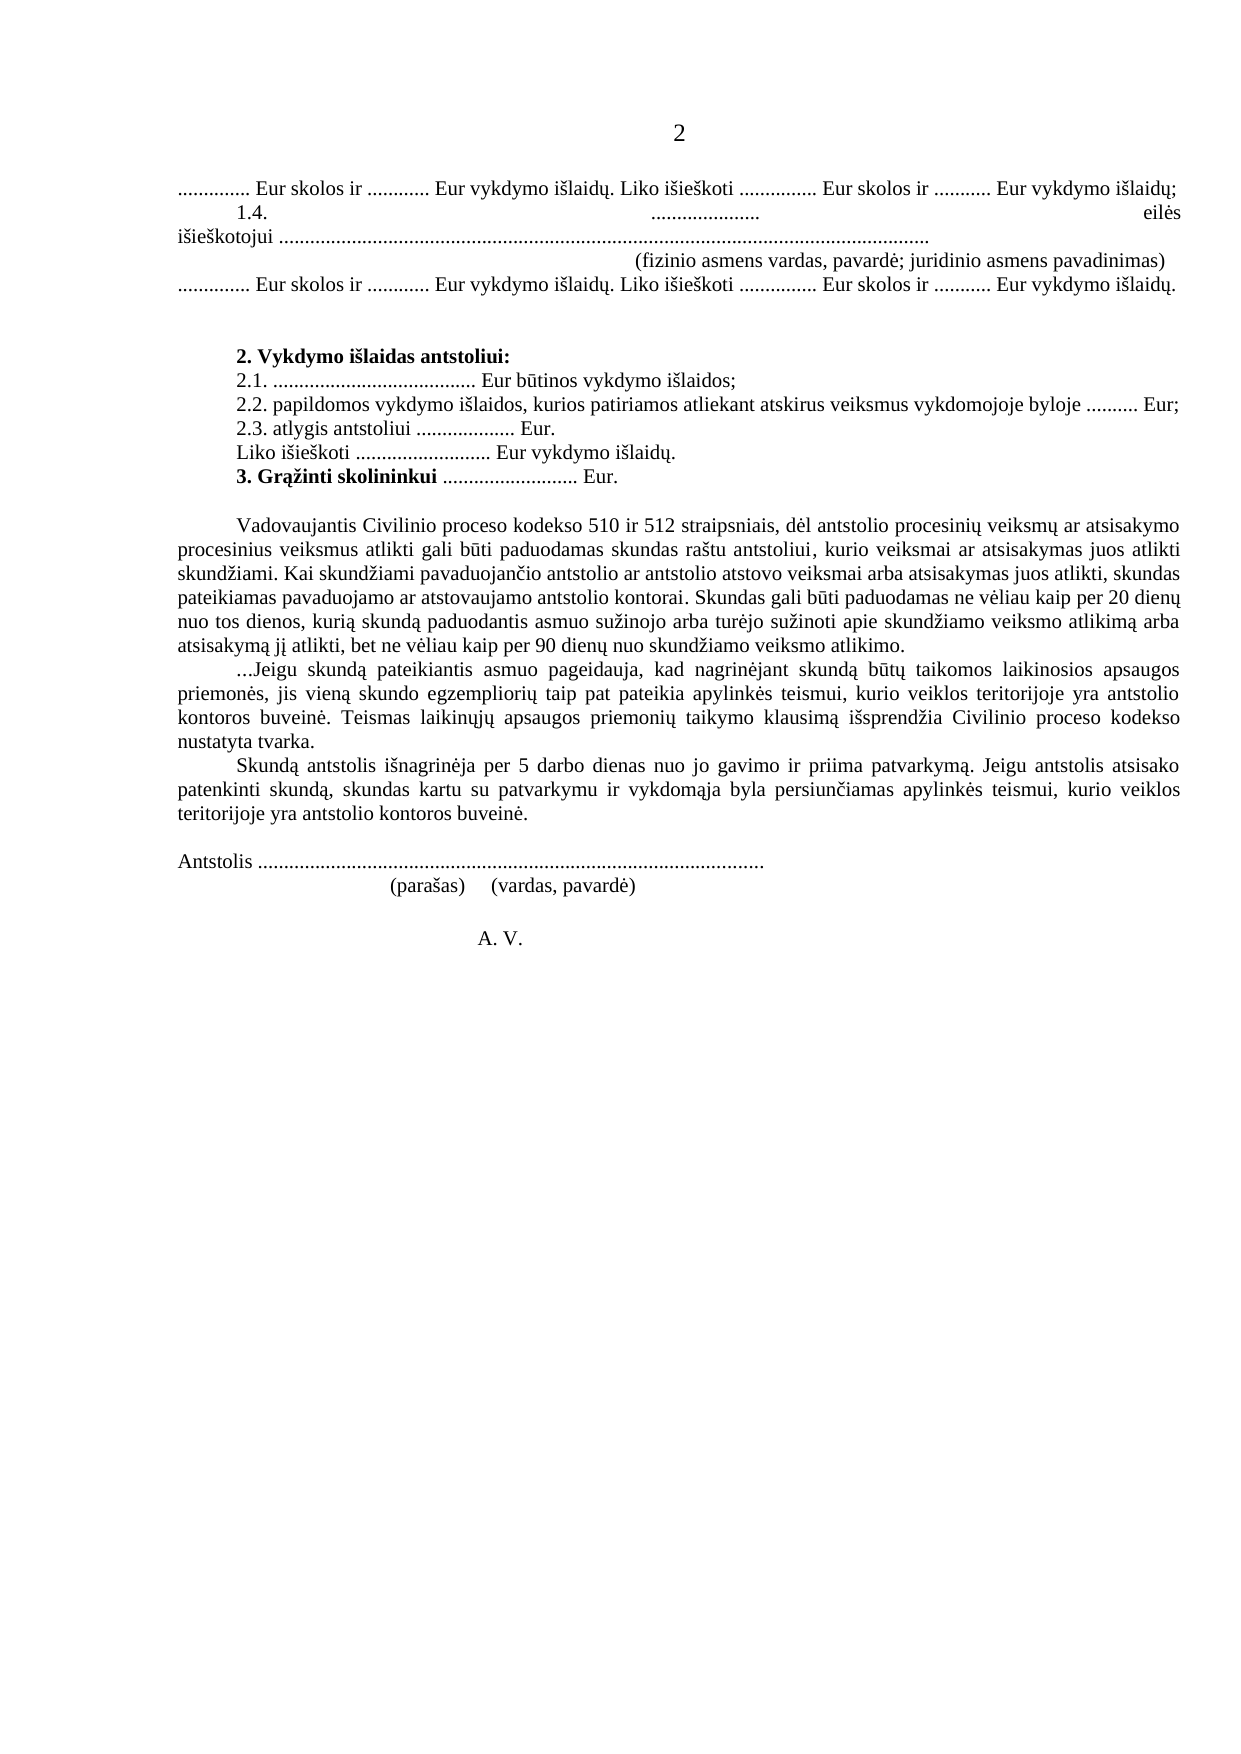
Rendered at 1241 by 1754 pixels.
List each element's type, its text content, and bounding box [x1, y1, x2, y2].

text 1.4. ..................... eilės išieškotojui ............................................................................................................................. [177, 200, 1181, 248]
text .............. Eur skolos ir ............ Eur vykdymo išlaidų. Liko išieškoti ............... Eur skolos ir ........... Eur vykdymo išlaidų. [177, 272, 1181, 296]
text Antstolis [177, 849, 1181, 873]
text (fizinio asmens vardas, pavardė; juridinio asmens pavadinimas) [177, 248, 1181, 272]
text 3. Grąžinti skolininkui .......................... Eur. [177, 464, 1181, 488]
text 2.1. ....................................... Eur būtinos vykdymo išlaidos; [177, 368, 1181, 392]
text Liko išieškoti .......................... Eur vykdymo išlaidų. [177, 440, 1181, 464]
text A. V. [177, 926, 1181, 950]
text Vadovaujantis Civilinio proceso kodekso 510 ir 512 straipsniais, dėl antstolio procesinių veiksmų ar atsisakymo procesinius veiksmus atlikti gali būti paduodamas skundas raštu antstoliui, kurio veiksmai ar atsisakymas juos atlikti skundžiami. Kai skundžiami pavaduojančio antstolio ar antstolio atstovo veiksmai arba atsisakymas juos atlikti, skundas pateikiamas pavaduojamo ar atstovaujamo antstolio kontorai. Skundas gali būti paduodamas ne vėliau kaip per 20 dienų nuo tos dienos, kurią skundą paduodantis asmuo sužinojo arba turėjo sužinoti apie skundžiamo veiksmo atlikimą arba atsisakymą jį atlikti, bet ne vėliau kaip per 90 dienų nuo skundžiamo veiksmo atlikimo. [177, 512, 1181, 657]
text (parašas) (vardas, pavardė) [177, 873, 1181, 897]
text 2. Vykdymo išlaidas antstoliui: [177, 344, 1181, 368]
text 2.3. atlygis antstoliui ................... Eur. [177, 416, 1181, 440]
text 2.2. papildomos vykdymo išlaidos, kurios patiriamos atliekant atskirus veiksmus vykdomojoje byloje .......... Eur; [177, 392, 1181, 416]
text Skundą antstolis išnagrinėja per 5 darbo dienas nuo jo gavimo ir priima patvarkymą. Jeigu antstolis atsisako patenkinti skundą, skundas kartu su patvarkymu ir vykdomąja byla persiunčiamas apylinkės teismui, kurio veiklos teritorijoje yra antstolio kontoros buveinė. [177, 753, 1181, 825]
text Jeigu skundą pateikiantis asmuo pageidauja, kad nagrinėjant skundą būtų taikomos laikinosios apsaugos priemonės, jis vieną skundo egzempliorių taip pat pateikia apylinkės teismui, kurio veiklos teritorijoje yra antstolio kontoros buveinė. Teismas laikinųjų apsaugos priemonių taikymo klausimą išsprendžia Civilinio proceso kodekso nustatyta tvarka. [177, 657, 1181, 753]
text .............. Eur skolos ir ............ Eur vykdymo išlaidų. Liko išieškoti ............... Eur skolos ir ........... Eur vykdymo išlaidų; [177, 176, 1181, 200]
